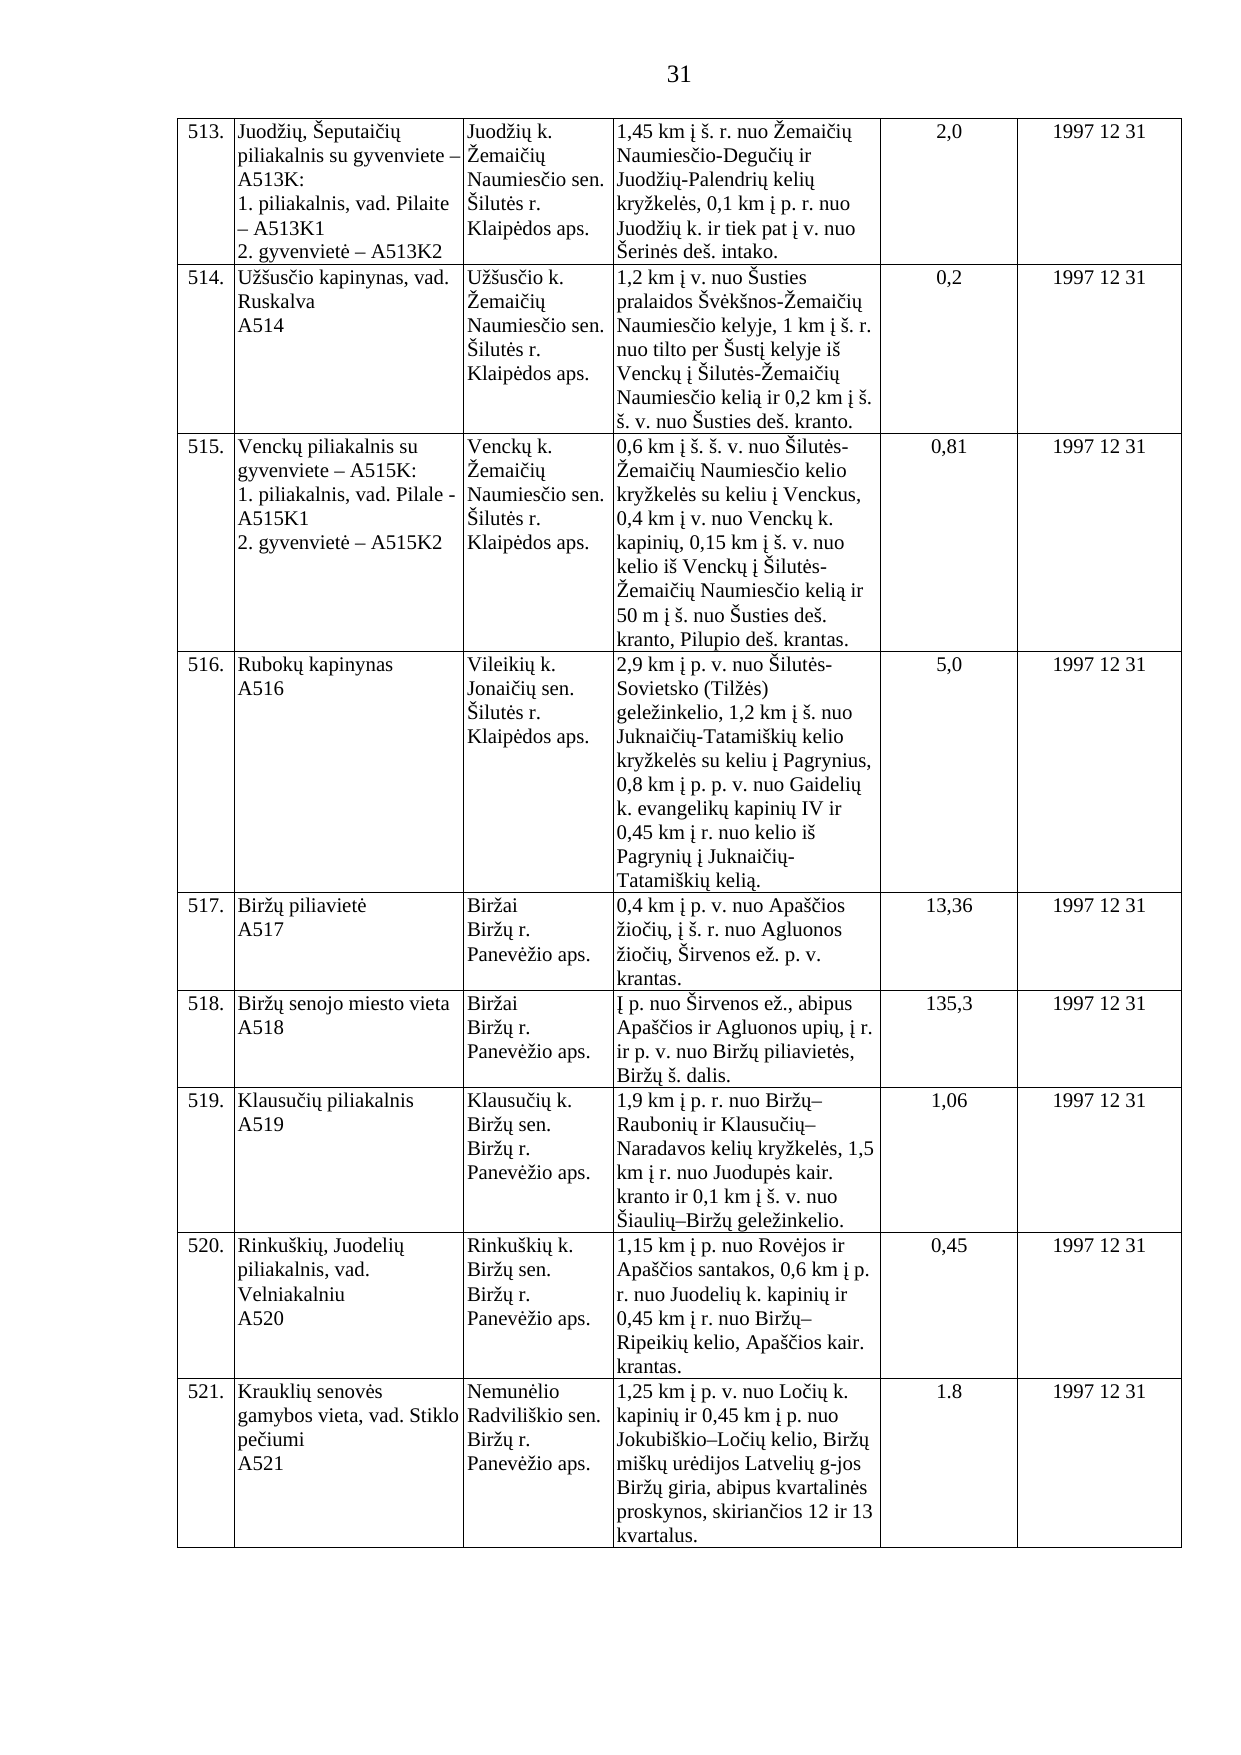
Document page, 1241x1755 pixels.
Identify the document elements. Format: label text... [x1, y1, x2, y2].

table_cell 516. [178, 652, 234, 892]
table_cell 1997 12 31 [1018, 1233, 1181, 1378]
table_cell 1997 12 31 [1018, 893, 1181, 989]
table_cell 1997 12 31 [1018, 1379, 1181, 1547]
table_cell 135,3 [881, 991, 1017, 1087]
table_cell Biržų piliavietė A517 [235, 893, 463, 989]
table_cell Rinkuškių, Juodelių piliakalnis, vad. Velniakalniu A520 [235, 1233, 463, 1378]
table_cell 2,9 km į p. v. nuo Šilutės-Sovietsko (Tilžės) geležinkelio, 1,2 km į š. nuo Juknaičių-Tatamiškių kelio kryžkelės su keliu į Pagrynius, 0,8 km į p. p. v. nuo Gaidelių k. evangelikų kapinių IV ir 0,45 km į r. nuo kelio iš Pagrynių į Juknaičių-Tatamiškių kelią. [614, 652, 880, 892]
table_cell Užšusčio k. Žemaičių Naumiesčio sen. Šilutės r. Klaipėdos aps. [464, 265, 613, 433]
table_cell Venckų k. Žemaičių Naumiesčio sen. Šilutės r. Klaipėdos aps. [464, 434, 613, 651]
table_cell Biržai Biržų r. Panevėžio aps. [464, 991, 613, 1087]
table_cell 1997 12 31 [1018, 652, 1181, 892]
table_cell 1,9 km į p. r. nuo Biržų–Raubonių ir Klausučių–Naradavos kelių kryžkelės, 1,5 km į r. nuo Juodupės kair. kranto ir 0,1 km į š. v. nuo Šiaulių–Biržų geležinkelio. [614, 1088, 880, 1232]
table_cell 1,15 km į p. nuo Rovėjos ir Apaščios santakos, 0,6 km į p. r. nuo Juodelių k. kapinių ir 0,45 km į r. nuo Biržų–Ripeikių kelio, Apaščios kair. krantas. [614, 1233, 880, 1378]
table_cell 515. [178, 434, 234, 651]
table_cell 1,45 km į š. r. nuo Žemaičių Naumiesčio-Degučių ir Juodžių-Palendrių kelių kryžkelės, 0,1 km į p. r. nuo Juodžių k. ir tiek pat į v. nuo Šerinės deš. intako. [614, 119, 880, 263]
table_cell 520. [178, 1233, 234, 1378]
table_cell Vileikių k. Jonaičių sen. Šilutės r. Klaipėdos aps. [464, 652, 613, 892]
table_cell Venckų piliakalnis su gyvenviete – A515K: 1. piliakalnis, vad. Pilale - A515K1 2. gyvenvietė – A515K2 [235, 434, 463, 651]
table_cell Užšusčio kapinynas, vad. Ruskalva A514 [235, 265, 463, 433]
table_cell 514. [178, 265, 234, 433]
table_cell 1997 12 31 [1018, 1088, 1181, 1232]
table_cell Nemunėlio Radviliškio sen. Biržų r. Panevėžio aps. [464, 1379, 613, 1547]
table_cell Rinkuškių k. Biržų sen. Biržų r. Panevėžio aps. [464, 1233, 613, 1378]
table_cell Rubokų kapinynas A516 [235, 652, 463, 892]
table_cell 519. [178, 1088, 234, 1232]
table_cell 5,0 [881, 652, 1017, 892]
table_cell 517. [178, 893, 234, 989]
table_cell 0,81 [881, 434, 1017, 651]
table_cell Juodžių, Šeputaičių piliakalnis su gyvenviete – A513K: 1. piliakalnis, vad. Pilaite – A513K1 2. gyvenvietė – A513K2 [235, 119, 463, 263]
table_cell 1,25 km į p. v. nuo Ločių k. kapinių ir 0,45 km į p. nuo Jokubiškio–Ločių kelio, Biržų miškų urėdijos Latvelių g-jos Biržų giria, abipus kvartalinės proskynos, skiriančios 12 ir 13 kvartalus. [614, 1379, 880, 1547]
table_cell 521. [178, 1379, 234, 1547]
table_cell 1,2 km į v. nuo Šusties pralaidos Švėkšnos-Žemaičių Naumiesčio kelyje, 1 km į š. r. nuo tilto per Šustį kelyje iš Venckų į Šilutės-Žemaičių Naumiesčio kelią ir 0,2 km į š. š. v. nuo Šusties deš. kranto. [614, 265, 880, 433]
table_cell 513. [178, 119, 234, 263]
table_cell 0,45 [881, 1233, 1017, 1378]
table_cell 1997 12 31 [1018, 265, 1181, 433]
table_cell Biržai Biržų r. Panevėžio aps. [464, 893, 613, 989]
table_cell 0,6 km į š. š. v. nuo Šilutės-Žemaičių Naumiesčio kelio kryžkelės su keliu į Venckus, 0,4 km į v. nuo Venckų k. kapinių, 0,15 km į š. v. nuo kelio iš Venckų į Šilutės-Žemaičių Naumiesčio kelią ir 50 m į š. nuo Šusties deš. kranto, Pilupio deš. krantas. [614, 434, 880, 651]
table_cell 0,4 km į p. v. nuo Apaščios žiočių, į š. r. nuo Agluonos žiočių, Širvenos ež. p. v. krantas. [614, 893, 880, 989]
table_cell Biržų senojo miesto vieta A518 [235, 991, 463, 1087]
table_cell 0,2 [881, 265, 1017, 433]
table_cell 2,0 [881, 119, 1017, 263]
table_cell Juodžių k. Žemaičių Naumiesčio sen. Šilutės r. Klaipėdos aps. [464, 119, 613, 263]
table_cell 1997 12 31 [1018, 991, 1181, 1087]
table_cell 13,36 [881, 893, 1017, 989]
table_cell Klausučių piliakalnis A519 [235, 1088, 463, 1232]
table_cell 1,06 [881, 1088, 1017, 1232]
table_cell 1997 12 31 [1018, 119, 1181, 263]
table_cell Krauklių senovės gamybos vieta, vad. Stiklo pečiumi A521 [235, 1379, 463, 1547]
table_cell 1.8 [881, 1379, 1017, 1547]
table_cell Klausučių k. Biržų sen. Biržų r. Panevėžio aps. [464, 1088, 613, 1232]
table_cell Į p. nuo Širvenos ež., abipus Apaščios ir Agluonos upių, į r. ir p. v. nuo Biržų piliavietės, Biržų š. dalis. [614, 991, 880, 1087]
table_cell 1997 12 31 [1018, 434, 1181, 651]
table_cell 518. [178, 991, 234, 1087]
